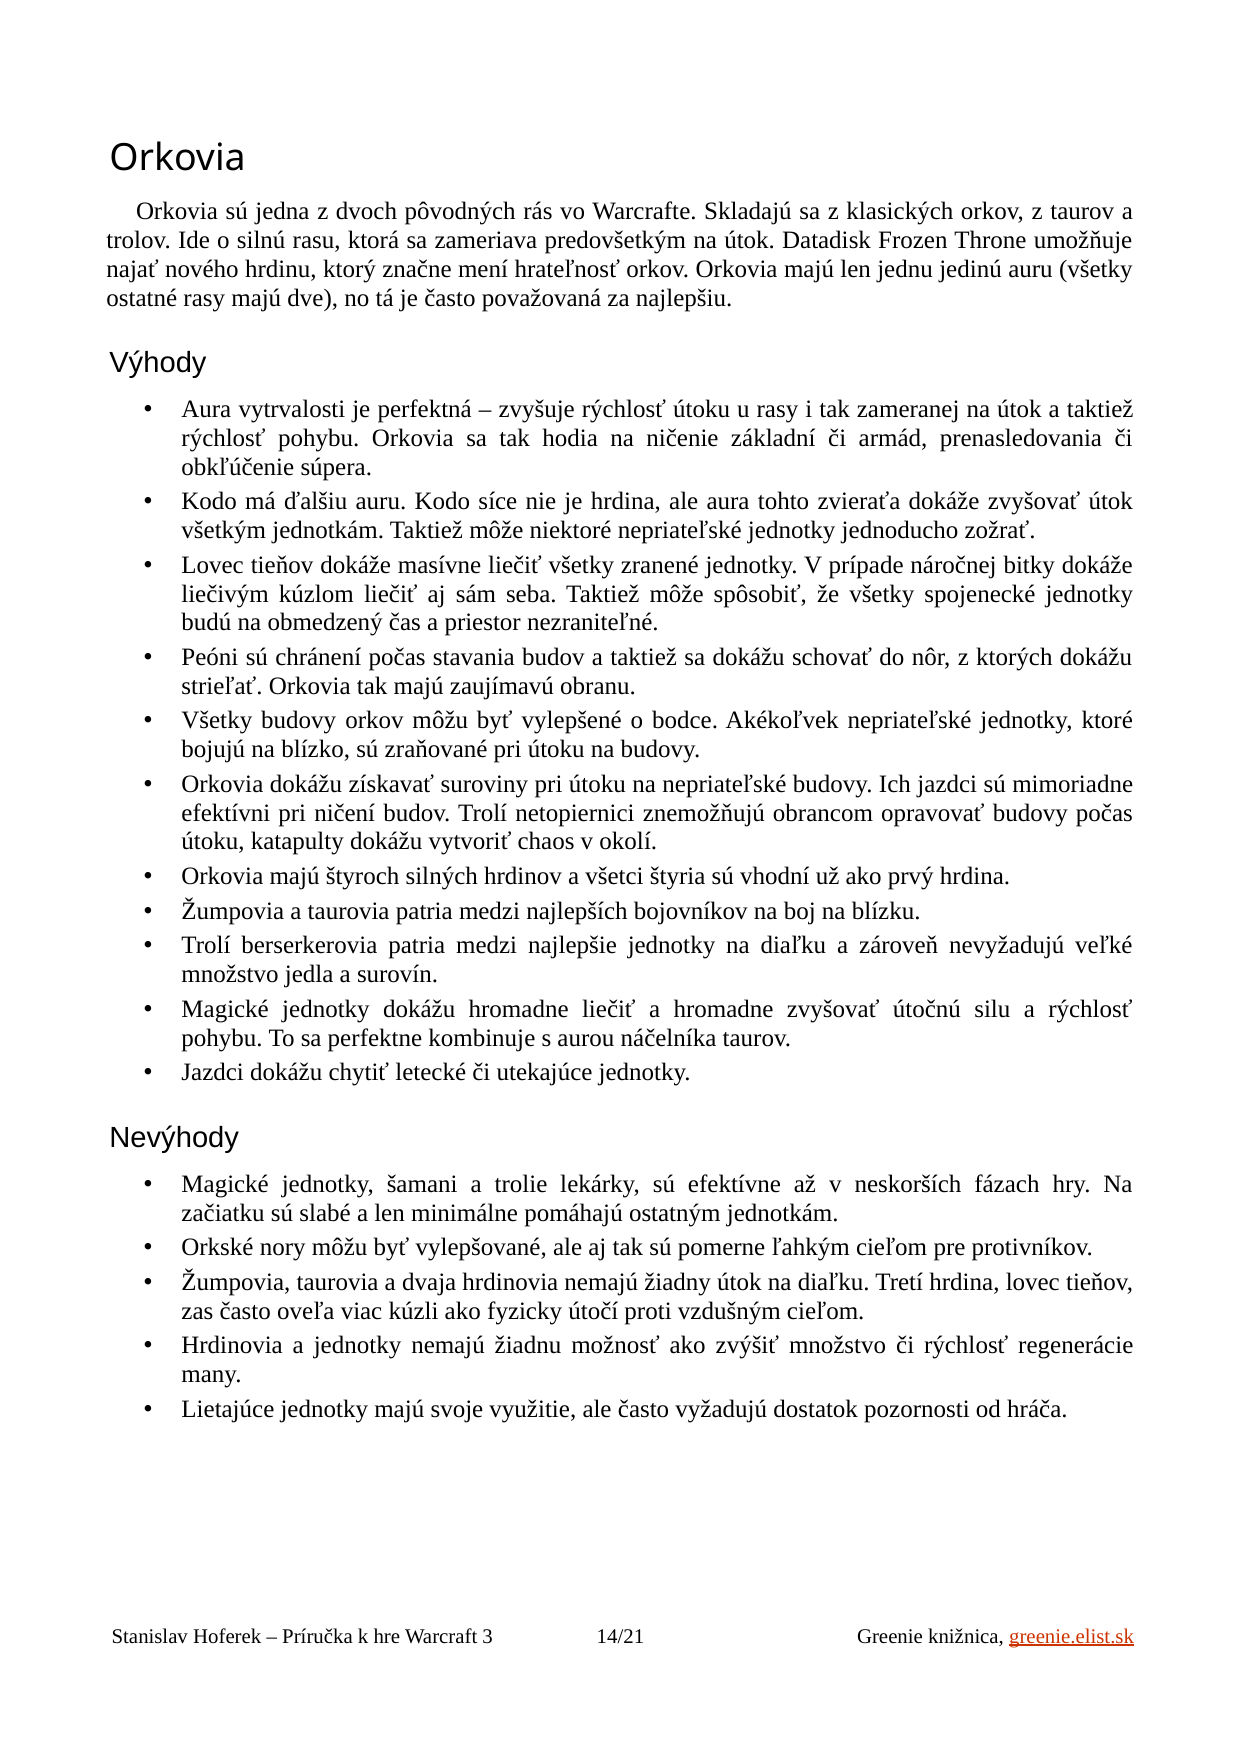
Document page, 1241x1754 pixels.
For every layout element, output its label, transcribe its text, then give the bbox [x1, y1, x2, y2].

list Hrdinovia a jednotky nemajú žiadnu možnosť ako zvýšiť množstvo či rýchlosť regenerácie many. [144, 1331, 1134, 1388]
list Magické jednotky, šamani a trolie lekárky, sú efektívne až v neskorších fázach hry. Na začiatku sú slabé a len minimálne pomáhajú ostatným jednotkám. [144, 1169, 1134, 1226]
list Lietajúce jednotky majú svoje využitie, ale často vyžadujú dostatok pozornosti od hráča. [144, 1394, 1134, 1423]
list Žumpovia, taurovia a dvaja hrdinovia nemajú žiadny útok na diaľku. Tretí hrdina, lovec tieňov, zas často oveľa viac kúzli ako fyzicky útočí proti vzdušným cieľom. [144, 1267, 1134, 1324]
list Jazdci dokážu chytiť letecké či utekajúce jednotky. [144, 1057, 1134, 1086]
list Aura vytrvalosti je perfektná – zvyšuje rýchlosť útoku u rasy i tak zameranej na útok a taktiež rýchlosť pohybu. Orkovia sa tak hodia na ničenie základní či armád, prenasledovania či obkľúčenie súpera. [144, 394, 1134, 481]
subtitle Výhody [106, 342, 1134, 382]
subtitle Orkovia [106, 127, 1134, 184]
list Orkské nory môžu byť vylepšované, ale aj tak sú pomerne ľahkým cieľom pre protivníkov. [144, 1232, 1134, 1261]
list Orkovia dokážu získavať suroviny pri útoku na nepriateľské budovy. Ich jazdci sú mimoriadne efektívni pri ničení budov. Trolí netopiernici znemožňujú obrancom opravovať budovy počas útoku, katapulty dokážu vytvoriť chaos v okolí. [144, 769, 1134, 855]
list Peóni sú chránení počas stavania budov a taktiež sa dokážu schovať do nôr, z ktorých dokážu strieľať. Orkovia tak majú zaujímavú obranu. [144, 642, 1134, 699]
list Žumpovia a taurovia patria medzi najlepších bojovníkov na boj na blízku. [144, 896, 1134, 924]
list Magické jednotky dokážu hromadne liečiť a hromadne zvyšovať útočnú silu a rýchlosť pohybu. To sa perfektne kombinuje s aurou náčelníka taurov. [144, 994, 1134, 1051]
list Kodo má ďalšiu auru. Kodo síce nie je hrdina, ale aura tohto zvieraťa dokáže zvyšovať útok všetkým jednotkám. Taktiež môže niektoré nepriateľské jednotky jednoducho zožrať. [144, 486, 1134, 544]
list Všetky budovy orkov môžu byť vylepšené o bodce. Akékoľvek nepriateľské jednotky, ktoré bojujú na blízko, sú zraňované pri útoku na budovy. [144, 706, 1134, 763]
list Trolí berserkerovia patria medzi najlepšie jednotky na diaľku a zároveň nevyžadujú veľké množstvo jedla a surovín. [144, 931, 1134, 988]
list Orkovia majú štyroch silných hrdinov a všetci štyria sú vhodní už ako prvý hrdina. [144, 861, 1134, 890]
list Lovec tieňov dokáže masívne liečiť všetky zranené jednotky. V prípade náročnej bitky dokáže liečivým kúzlom liečiť aj sám seba. Taktiež môže spôsobiť, že všetky spojenecké jednotky budú na obmedzený čas a priestor nezraniteľné. [144, 550, 1134, 636]
subtitle Nevýhody [106, 1117, 1134, 1156]
text Orkovia sú jedna z dvoch pôvodných rás vo Warcrafte. Skladajú sa z klasických orkov, z taurov a trolov. Ide o silnú rasu, ktorá sa zameriava predovšetkým na útok. Datadisk Frozen Throne umožňuje najať nového hrdinu, ktorý značne mení hrateľnosť orkov. Orkovia majú len jednu jedinú auru (všetky ostatné rasy majú dve), no tá je často považovaná za najlepšiu. [106, 196, 1134, 311]
